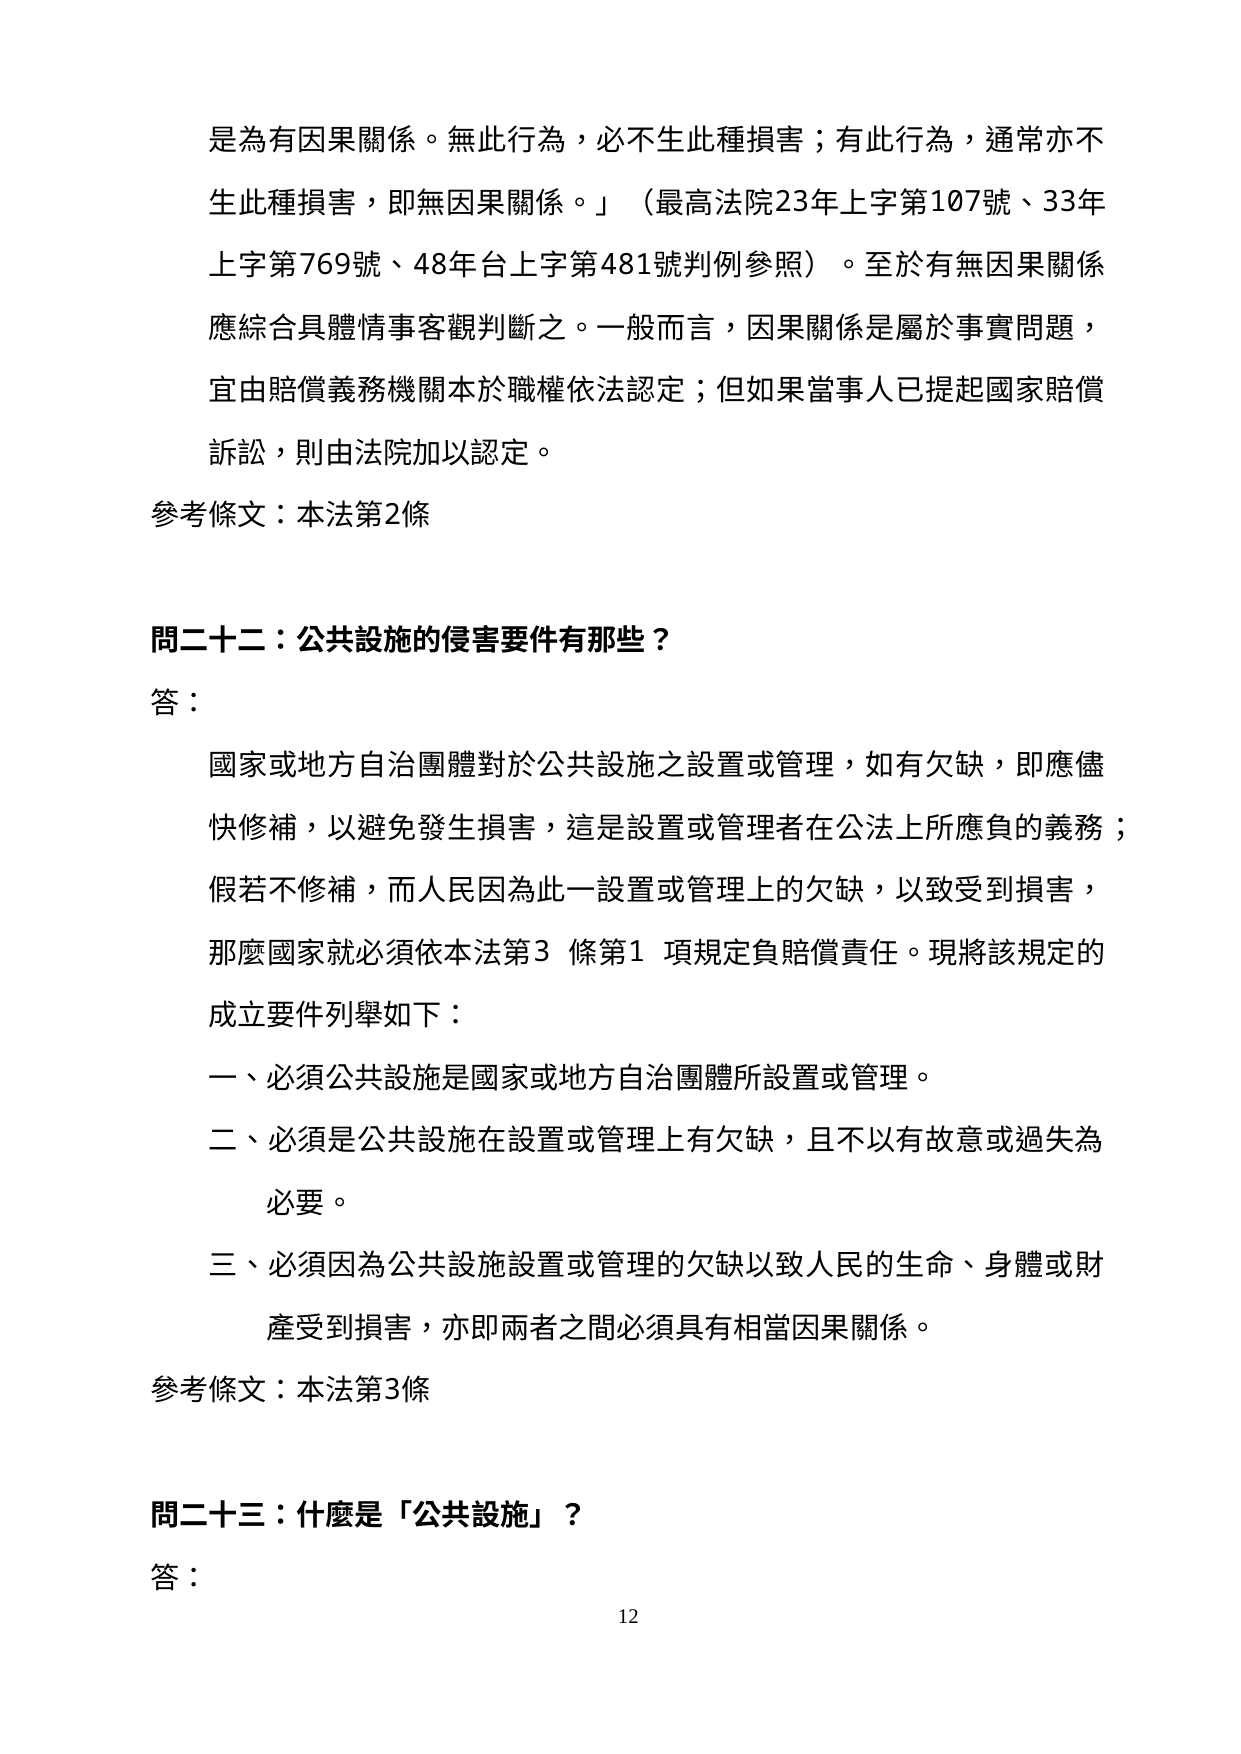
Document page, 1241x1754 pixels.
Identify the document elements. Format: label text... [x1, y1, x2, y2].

text 參考條文：本法第3條 [150, 1346, 1106, 1409]
text 三、必須因為公共設施設置或管理的欠缺以致人民的生命、身體或財產受到損害，亦即兩者之間必須具有相當因果關係。 [208, 1221, 1106, 1346]
text 問二十二：公共設施的侵害要件有那些？ [150, 596, 1106, 659]
text 參考條文：本法第2條 [150, 471, 1106, 534]
text 「損害的發生」與「公務員的不法行為或怠於執行職務」之間必須有「相當因果關係」，才可以成立國家賠償責任。「相當因果關係」是指「無此行為，雖必不生此損害；有此行為，通常即足生此種損害，是為有因果關係。無此行為，必不生此種損害；有此行為，通常亦不生此種損害，即無因果關係。」（最高法院23年上字第107號、33年上字第769號、48年台上字第481號判例參照）。至於有無因果關係，應綜合具體情事客觀判斷之。一般而言，因果關係是屬於事實問題，宜由賠償義務機關本於職權依法認定；但如果當事人已提起國家賠償訴訟，則由法院加以認定。 [208, 96, 1106, 471]
text 一、必須公共設施是國家或地方自治團體所設置或管理。 [208, 1034, 1106, 1096]
text 二、必須是公共設施在設置或管理上有欠缺，且不以有故意或過失為必要。 [208, 1096, 1106, 1221]
text 問二十三：什麼是「公共設施」？ [150, 1471, 1106, 1534]
text 國家或地方自治團體對於公共設施之設置或管理，如有欠缺，即應儘快修補，以避免發生損害，這是設置或管理者在公法上所應負的義務；假若不修補，而人民因為此一設置或管理上的欠缺，以致受到損害，那麼國家就必須依本法第3 條第1 項規定負賠償責任。現將該規定的成立要件列舉如下： [208, 721, 1106, 1034]
text 答： [150, 1534, 1106, 1596]
text 答： [150, 659, 1106, 721]
